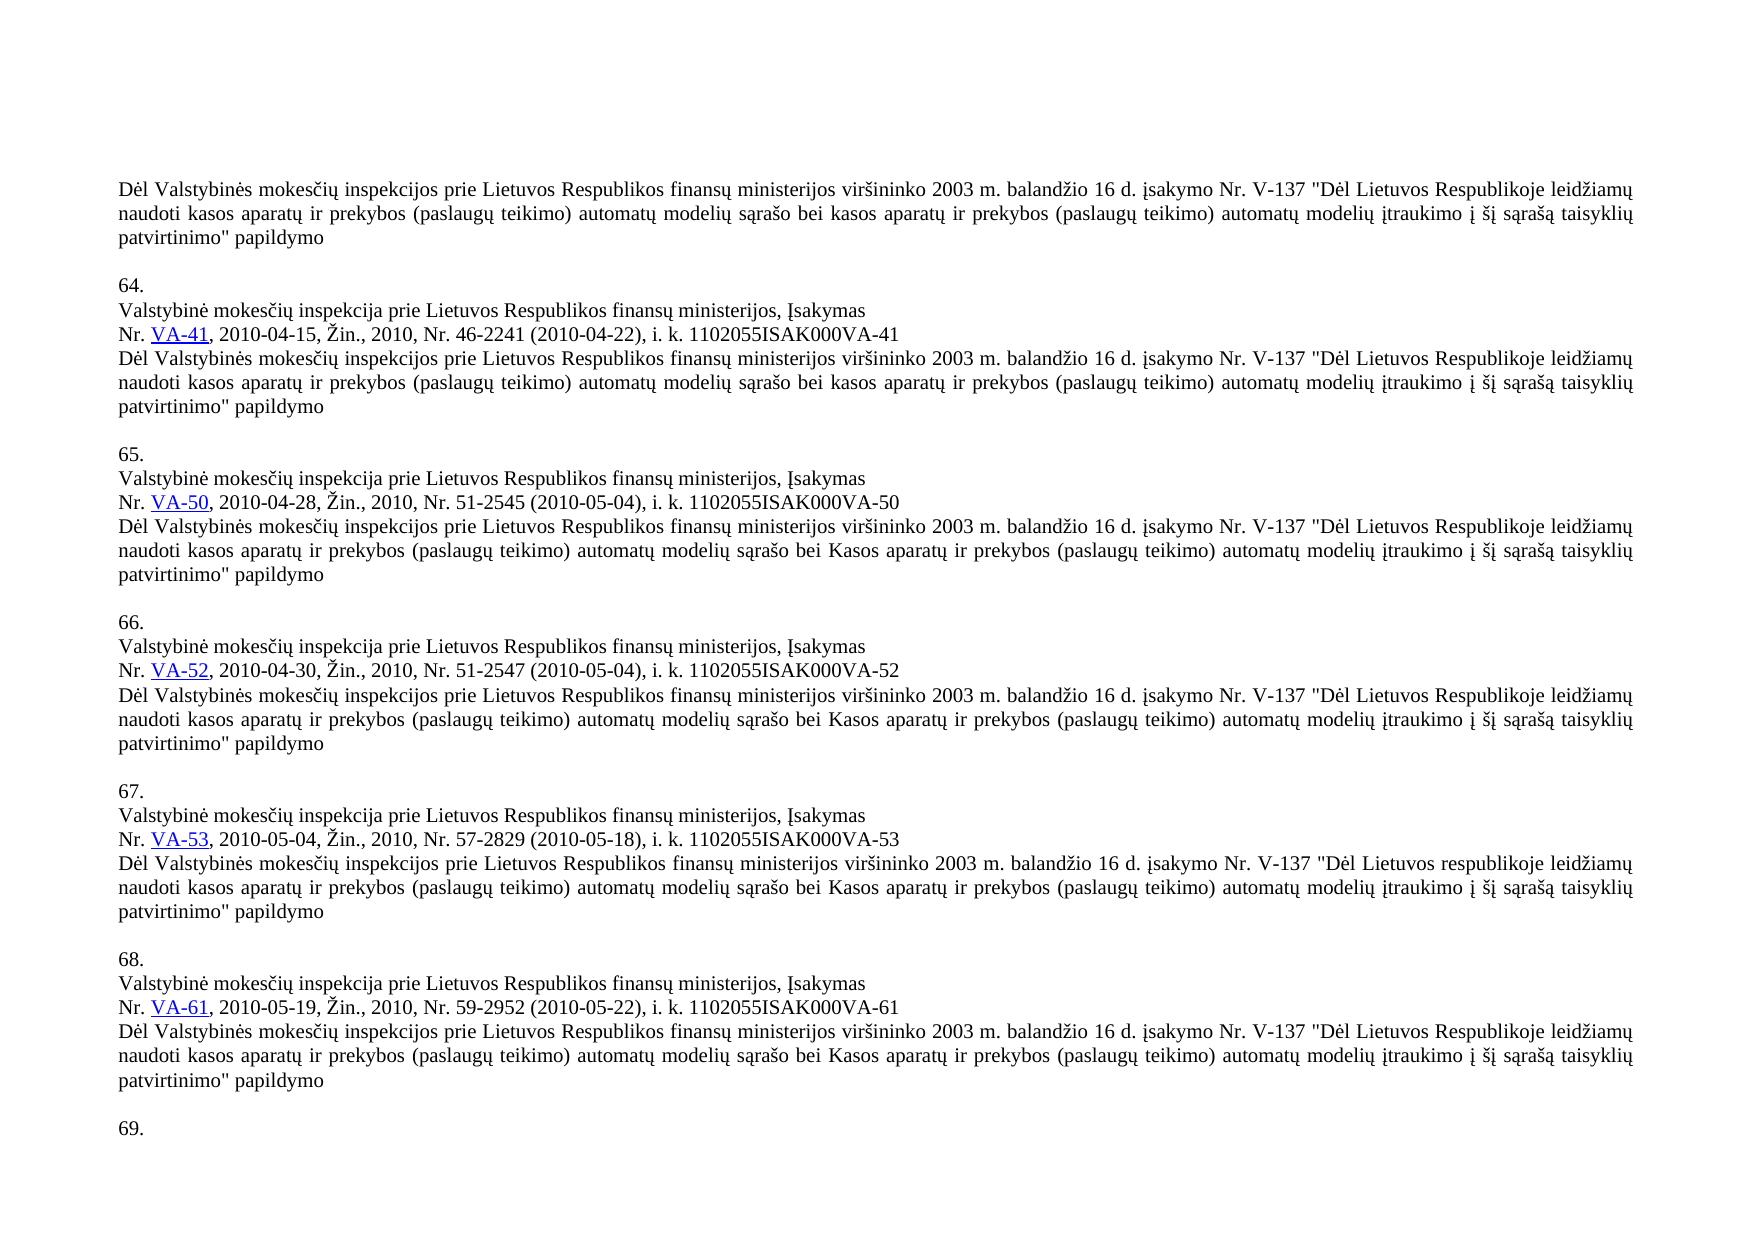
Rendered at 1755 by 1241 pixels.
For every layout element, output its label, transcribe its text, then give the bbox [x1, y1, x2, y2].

text Dėl Valstybinės mokesčių inspekcijos prie Lietuvos Respublikos finansų ministerijos viršininko 2003 m. balandžio 16 d. įsakymo Nr. V-137 "Dėl Lietuvos Respublikoje leidžiamų naudoti kasos aparatų ir prekybos (paslaugų teikimo) automatų modelių sąrašo bei Kasos aparatų ir prekybos (paslaugų teikimo) automatų modelių įtraukimo į šį sąrašą taisyklių patvirtinimo" papildymo [118, 1019, 1636, 1092]
text Dėl Valstybinės mokesčių inspekcijos prie Lietuvos Respublikos finansų ministerijos viršininko 2003 m. balandžio 16 d. įsakymo Nr. V-137 "Dėl Lietuvos Respublikoje leidžiamų naudoti kasos aparatų ir prekybos (paslaugų teikimo) automatų modelių sąrašo bei kasos aparatų ir prekybos (paslaugų teikimo) automatų modelių įtraukimo į šį sąrašą taisyklių patvirtinimo" papildymo [118, 346, 1636, 418]
text 64. [118, 273, 1636, 297]
text Nr. VA-61, 2010-05-19, Žin., 2010, Nr. 59-2952 (2010-05-22), i. k. 1102055ISAK000VA-61 [118, 995, 1636, 1019]
text Nr. VA-41, 2010-04-15, Žin., 2010, Nr. 46-2241 (2010-04-22), i. k. 1102055ISAK000VA-41 [118, 322, 1636, 346]
text 68. [118, 947, 1636, 971]
text Dėl Valstybinės mokesčių inspekcijos prie Lietuvos Respublikos finansų ministerijos viršininko 2003 m. balandžio 16 d. įsakymo Nr. V-137 "Dėl Lietuvos Respublikoje leidžiamų naudoti kasos aparatų ir prekybos (paslaugų teikimo) automatų modelių sąrašo bei Kasos aparatų ir prekybos (paslaugų teikimo) automatų modelių įtraukimo į šį sąrašą taisyklių patvirtinimo" papildymo [118, 682, 1636, 755]
text 69. [118, 1116, 1636, 1140]
text 65. [118, 442, 1636, 466]
text Valstybinė mokesčių inspekcija prie Lietuvos Respublikos finansų ministerijos, Įsakymas [118, 297, 1636, 322]
text Dėl Valstybinės mokesčių inspekcijos prie Lietuvos Respublikos finansų ministerijos viršininko 2003 m. balandžio 16 d. įsakymo Nr. V-137 "Dėl Lietuvos Respublikoje leidžiamų naudoti kasos aparatų ir prekybos (paslaugų teikimo) automatų modelių sąrašo bei kasos aparatų ir prekybos (paslaugų teikimo) automatų modelių įtraukimo į šį sąrašą taisyklių patvirtinimo" papildymo [118, 177, 1636, 249]
text Valstybinė mokesčių inspekcija prie Lietuvos Respublikos finansų ministerijos, Įsakymas [118, 803, 1636, 827]
text Nr. VA-53, 2010-05-04, Žin., 2010, Nr. 57-2829 (2010-05-18), i. k. 1102055ISAK000VA-53 [118, 827, 1636, 851]
text 67. [118, 779, 1636, 803]
text Valstybinė mokesčių inspekcija prie Lietuvos Respublikos finansų ministerijos, Įsakymas [118, 466, 1636, 490]
text 66. [118, 610, 1636, 634]
text Nr. VA-52, 2010-04-30, Žin., 2010, Nr. 51-2547 (2010-05-04), i. k. 1102055ISAK000VA-52 [118, 658, 1636, 682]
text Dėl Valstybinės mokesčių inspekcijos prie Lietuvos Respublikos finansų ministerijos viršininko 2003 m. balandžio 16 d. įsakymo Nr. V-137 "Dėl Lietuvos respublikoje leidžiamų naudoti kasos aparatų ir prekybos (paslaugų teikimo) automatų modelių sąrašo bei Kasos aparatų ir prekybos (paslaugų teikimo) automatų modelių įtraukimo į šį sąrašą taisyklių patvirtinimo" papildymo [118, 851, 1636, 923]
text Valstybinė mokesčių inspekcija prie Lietuvos Respublikos finansų ministerijos, Įsakymas [118, 634, 1636, 658]
text Valstybinė mokesčių inspekcija prie Lietuvos Respublikos finansų ministerijos, Įsakymas [118, 971, 1636, 995]
text Dėl Valstybinės mokesčių inspekcijos prie Lietuvos Respublikos finansų ministerijos viršininko 2003 m. balandžio 16 d. įsakymo Nr. V-137 "Dėl Lietuvos Respublikoje leidžiamų naudoti kasos aparatų ir prekybos (paslaugų teikimo) automatų modelių sąrašo bei Kasos aparatų ir prekybos (paslaugų teikimo) automatų modelių įtraukimo į šį sąrašą taisyklių patvirtinimo" papildymo [118, 514, 1636, 586]
text Nr. VA-50, 2010-04-28, Žin., 2010, Nr. 51-2545 (2010-05-04), i. k. 1102055ISAK000VA-50 [118, 490, 1636, 514]
